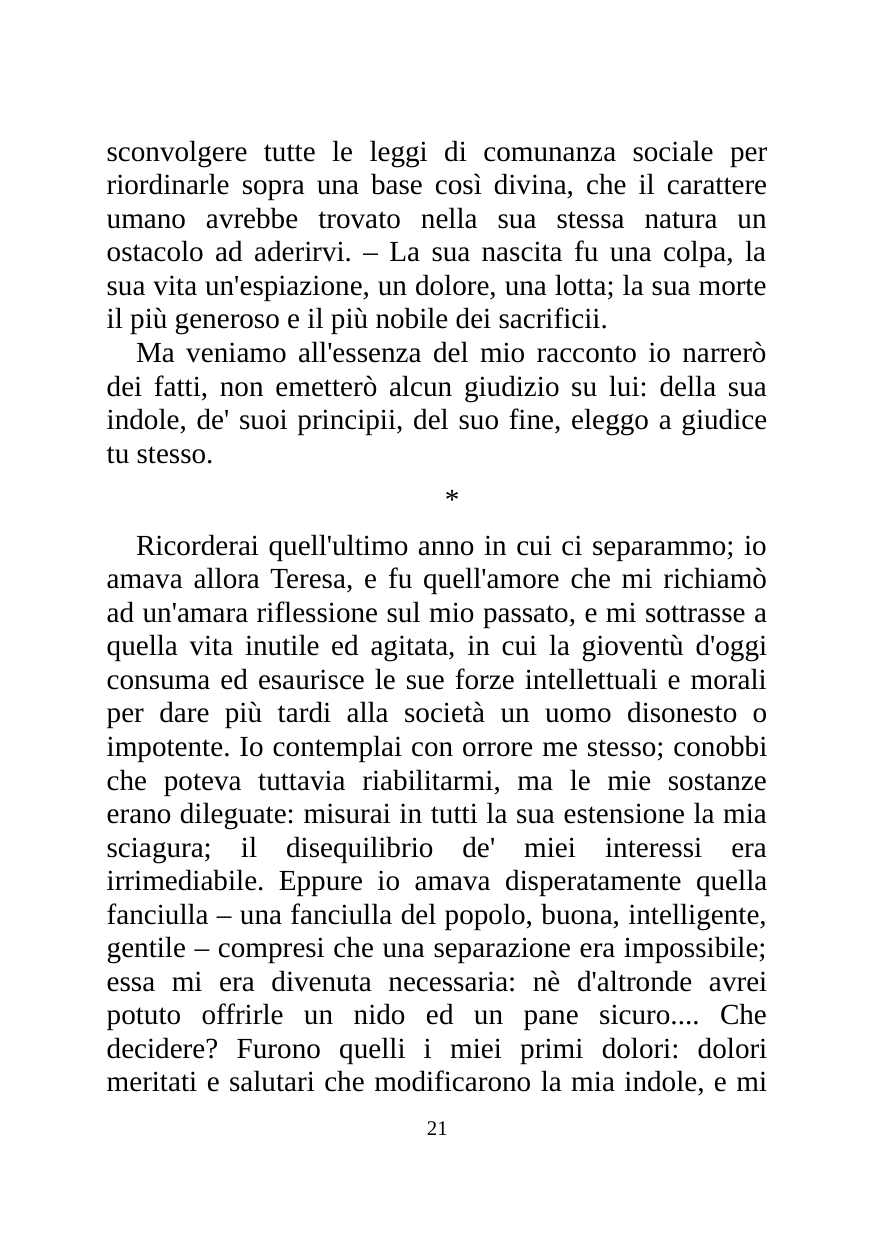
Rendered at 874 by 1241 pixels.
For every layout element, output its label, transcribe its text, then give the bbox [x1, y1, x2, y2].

text * [106, 482, 768, 515]
text Ma veniamo all'essenza del mio racconto io narrerò dei fatti, non emetterò alcun giudizio su lui: della sua indole, de' suoi principii, del suo fine, eleggo a giudice tu stesso. [106, 335, 768, 469]
text Ricorderai quell'ultimo anno in cui ci separammo; io amava allora Teresa, e fu quell'amore che mi richiamò ad un'amara riflessione sul mio passato, e mi sottrasse a quella vita inutile ed agitata, in cui la gioventù d'oggi consuma ed esaurisce le sue forze intellettuali e morali per dare più tardi alla società un uomo disonesto o impotente. Io contemplai con orrore me stesso; conobbi che poteva tuttavia riabilitarmi, ma le mie sostanze erano dileguate: misurai in tutti la sua estensione la mia sciagura; il disequilibrio de' miei interessi era irrimediabile. Eppure io amava disperatamente quella fanciulla – una fanciulla del popolo, buona, intelligente, gentile – compresi che una separazione era impossibile; essa mi era divenuta necessaria: nè d'altronde avrei potuto offrirle un nido ed un pane sicuro.... Che decidere? Furono quelli i miei primi dolori: dolori meritati e salutari che modificarono la mia indole, e mi [106, 528, 768, 1098]
text sconvolgere tutte le leggi di comunanza sociale per riordinarle sopra una base così divina, che il carattere umano avrebbe trovato nella sua stessa natura un ostacolo ad aderirvi. – La sua nascita fu una colpa, la sua vita un'espiazione, un dolore, una lotta; la sua morte il più generoso e il più nobile dei sacrificii. [106, 134, 768, 335]
